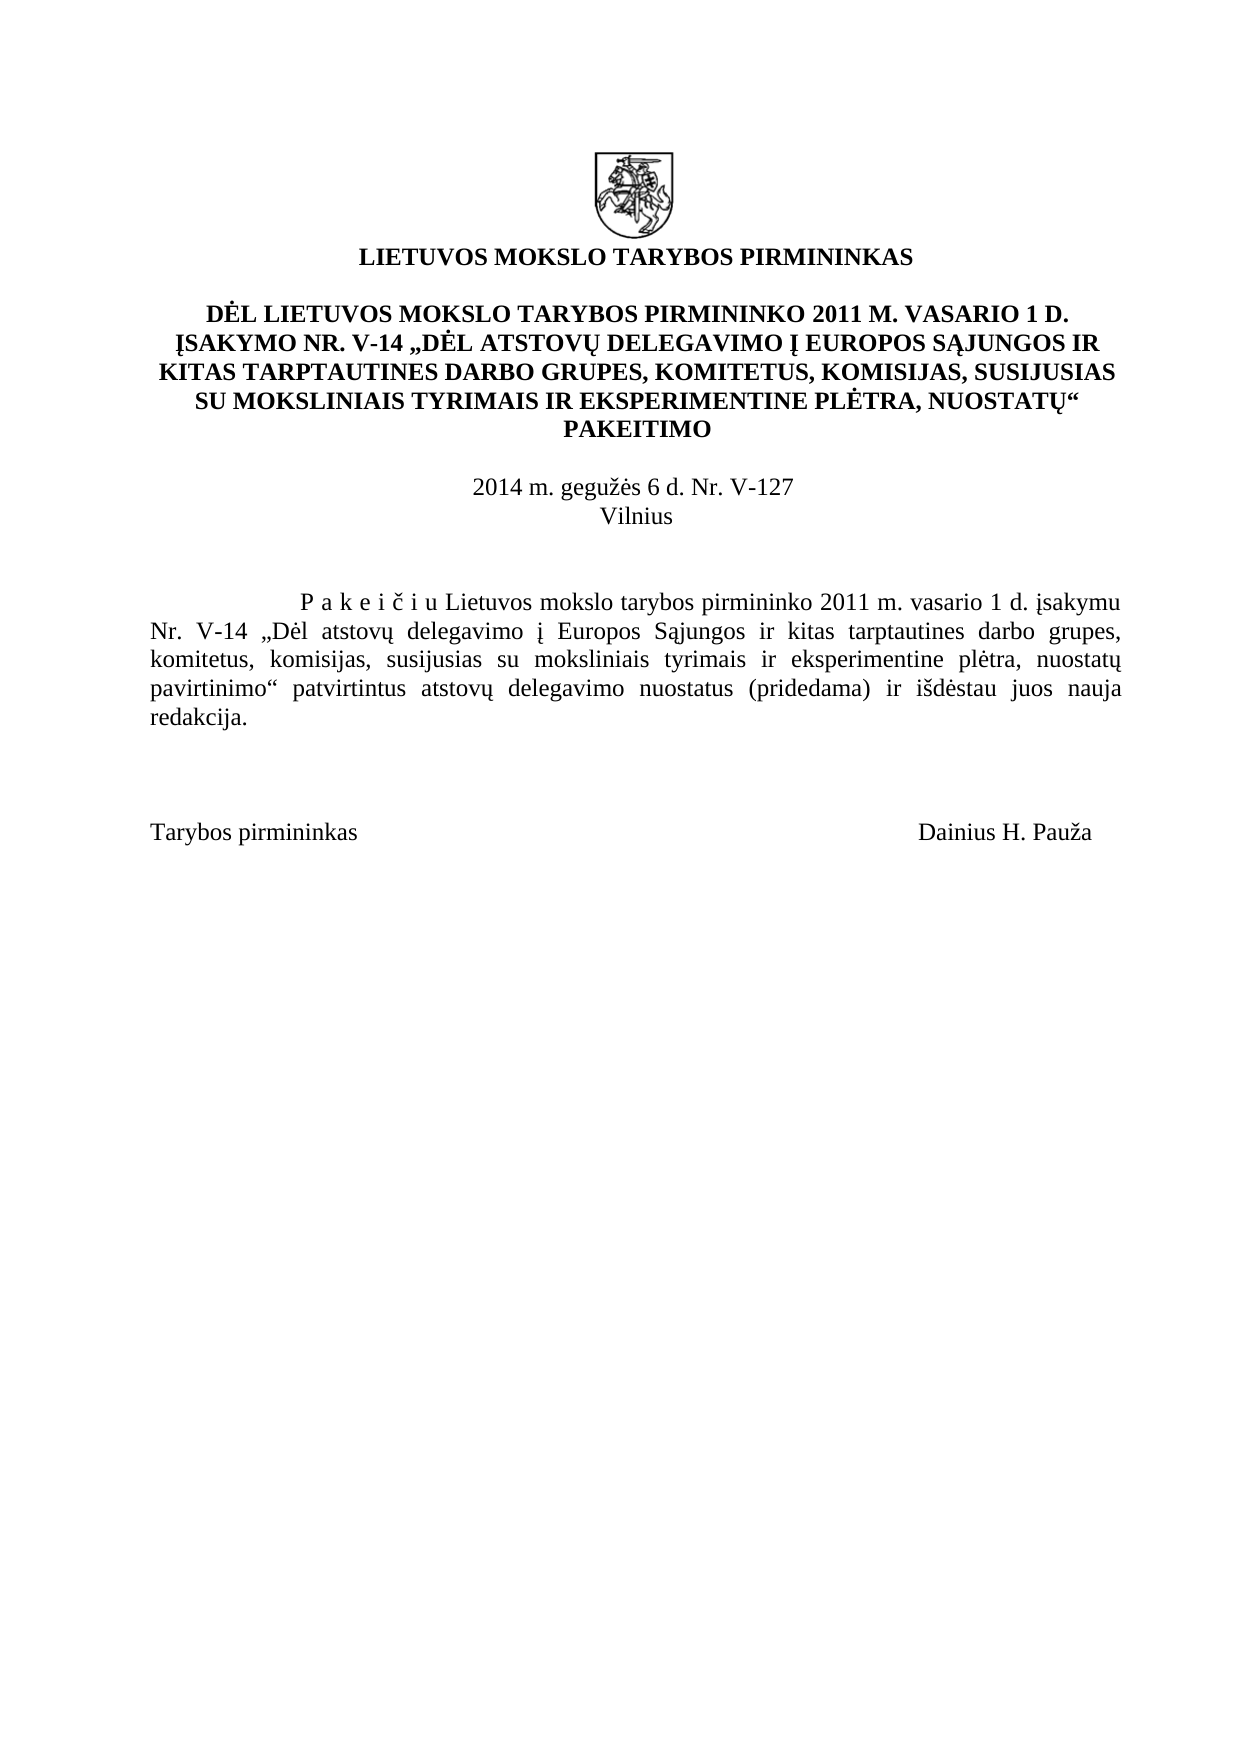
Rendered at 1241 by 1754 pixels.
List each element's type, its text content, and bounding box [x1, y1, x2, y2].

text DĖL lietuvos mokslo TARYBOS PIRMININKo 2011 m. vasario 1 d. įsakymo Nr. V-14 „DĖL ATSTOVŲ DELEGAVIMO Į EUROPOS SĄJUNGOS IR KITAS TARPTAUTINES DARBO GRUPES, KOMITETUS, KOMISIJAS, SUSIJUSIAS SU MOKSLINIAIS TYRIMAIS IR EKSPERIMENTINE PLĖTRA, NUOSTATŲ“ PAKEITIMO [150, 299, 1124, 443]
text Tarybos pirmininkas Dainius H. Pauža [150, 817, 1122, 846]
text P a k e i č i u Lietuvos mokslo tarybos pirmininko 2011 m. vasario 1 d. įsakymu Nr. V-14 „Dėl atstovų delegavimo į Europos Sąjungos ir kitas tarptautines darbo grupes, komitetus, komisijas, susijusias su moksliniais tyrimais ir eksperimentine plėtra, nuostatų pavirtinimo“ patvirtintus atstovų delegavimo nuostatus (pridedama) ir išdėstau juos nauja redakcija. [150, 587, 1122, 731]
text 2014 m. gegužės 6 d. Nr. V-127 [150, 472, 1122, 501]
text LIETUVOS MOKSLO TARYBOS PIRMININKAS [150, 242, 1122, 271]
text Vilnius [150, 501, 1122, 529]
